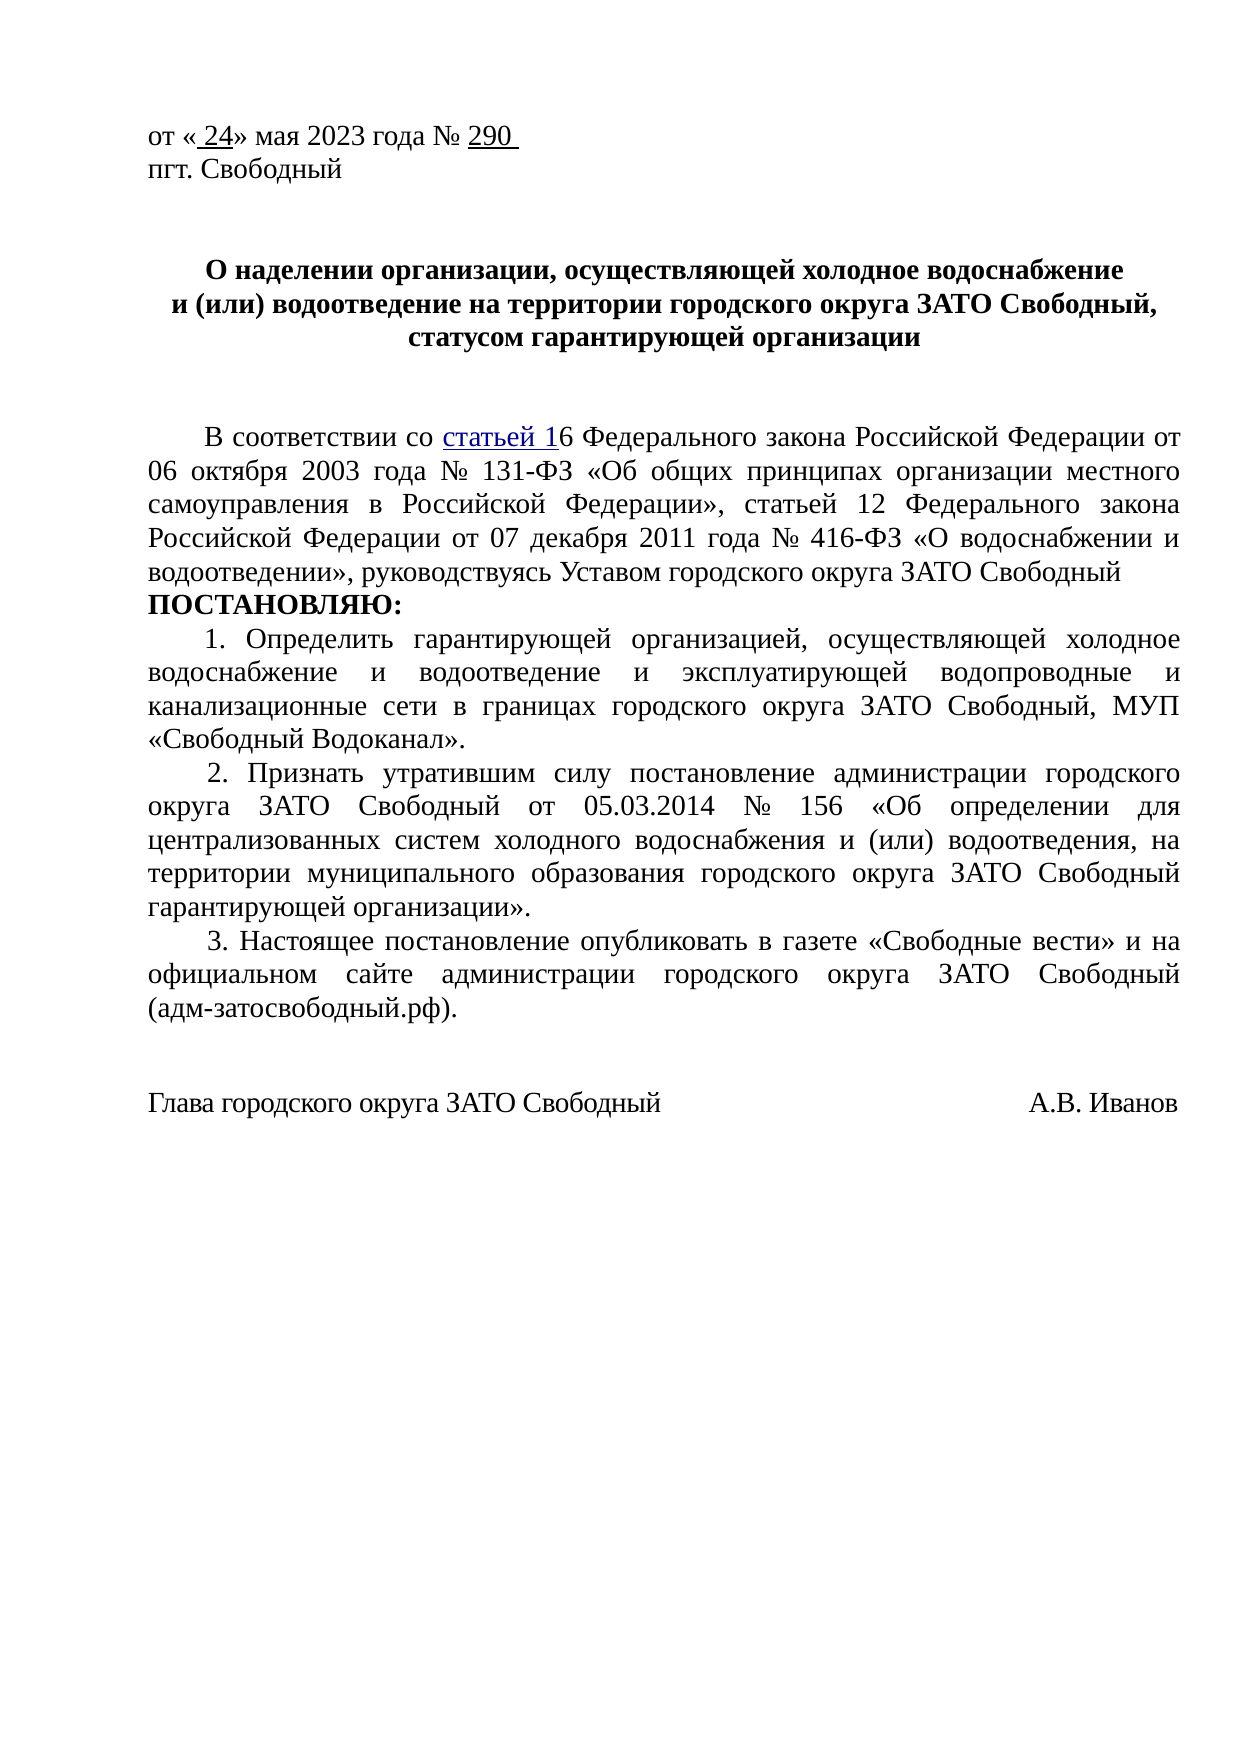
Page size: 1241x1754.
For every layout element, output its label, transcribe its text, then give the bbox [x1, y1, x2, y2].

text 3. Настоящее постановление опубликовать в газете «Свободные вести» и на официальном сайте администрации городского округа ЗАТО Свободный (адм-затосвободный.рф). [148, 923, 1181, 1023]
text О наделении организации, осуществляющей холодное водоснабжение [148, 252, 1181, 286]
text ПОСТАНОВЛЯЮ: [148, 587, 1181, 621]
text и (или) водоотведение на территории городского округа ЗАТО Свободный, статусом гарантирующей организации [148, 286, 1181, 353]
text В соответствии со статьей 16 Федерального закона Российской Федерации от 06 октября 2003 года № 131-ФЗ «Об общих принципах организации местного самоуправления в Российской Федерации», статьей 12 Федерального закона Российской Федерации от 07 декабря 2011 года № 416-ФЗ «О водоснабжении и водоотведении», руководствуясь Уставом городского округа ЗАТО Свободный [148, 419, 1181, 587]
text от « 24» мая 2023 года № 290 [148, 118, 1181, 152]
text пгт. Свободный [148, 152, 1181, 185]
text 2. Признать утратившим силу постановление администрации городского округа ЗАТО Свободный от 05.03.2014 № 156 «Об определении для централизованных систем холодного водоснабжения и (или) водоотведения, на территории муниципального образования городского округа ЗАТО Свободный гарантирующей организации». [148, 755, 1181, 923]
text Глава городского округа ЗАТО Свободный А.В. Иванов [148, 1086, 1181, 1119]
text 1. Определить гарантирующей организацией, осуществляющей холодное водоснабжение и водоотведение и эксплуатирующей водопроводные и канализационные сети в границах городского округа ЗАТО Свободный, МУП «Свободный Водоканал». [148, 621, 1181, 755]
